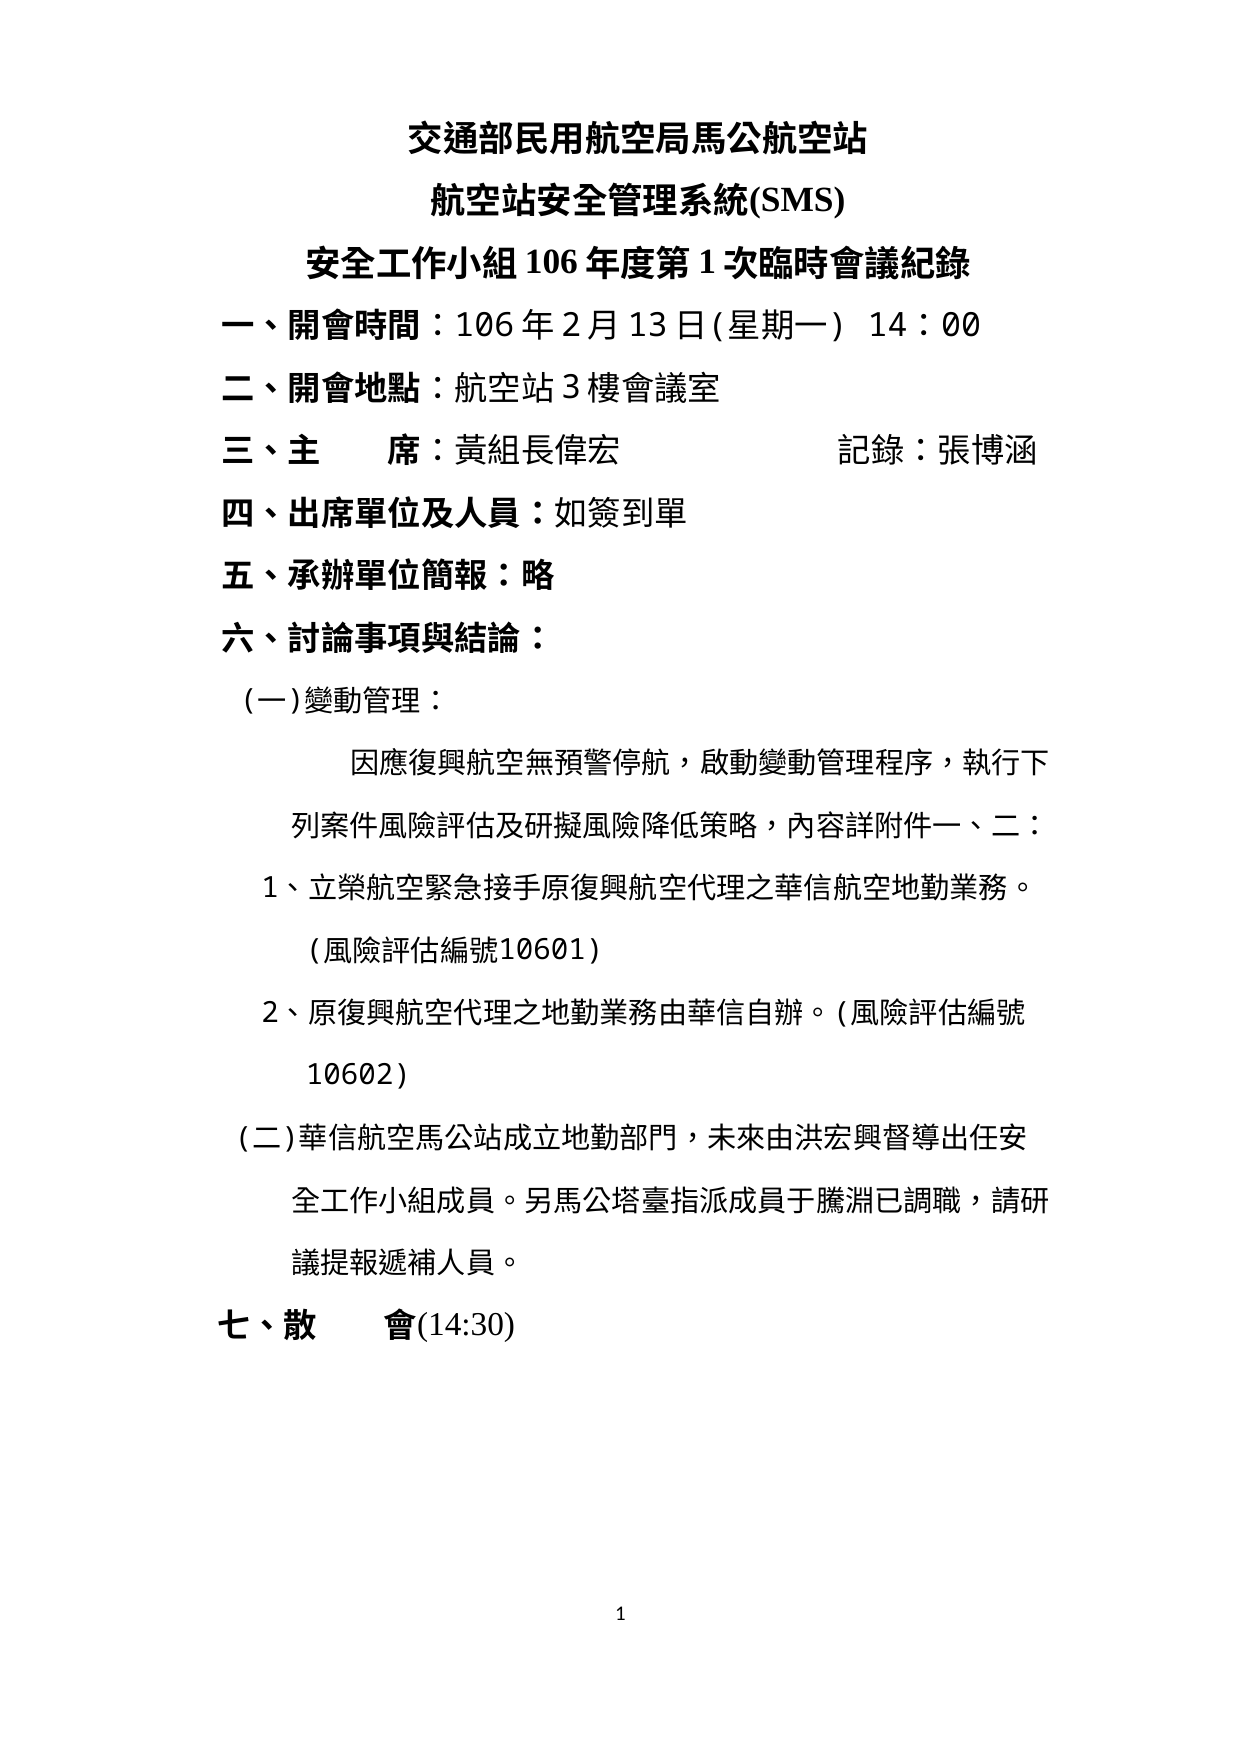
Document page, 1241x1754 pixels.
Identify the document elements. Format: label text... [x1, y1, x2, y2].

text 航空站安全管理系統(SMS) [187, 157, 1053, 219]
text 安全工作小組106年度第1次臨時會議紀錄 [187, 219, 1053, 282]
text 1、立榮航空緊急接手原復興航空代理之華信航空地勤業務。(風險評估編號10601) [261, 844, 1053, 969]
text (一)變動管理： [187, 657, 1053, 719]
text (二)華信航空馬公站成立地勤部門，未來由洪宏興督導出任安全工作小組成員。另馬公塔臺指派成員于騰淵已調職，請研議提報遞補人員。 [217, 1094, 1053, 1282]
text 交通部民用航空局馬公航空站 [187, 94, 1053, 157]
text 因應復興航空無預警停航，啟動變動管理程序，執行下列案件風險評估及研擬風險降低策略，內容詳附件一、二： [291, 719, 1053, 844]
text 四、出席單位及人員：如簽到單 [187, 469, 1053, 532]
text 六、討論事項與結論： [187, 594, 1053, 657]
text 七、散 會(14:30) [187, 1282, 1053, 1344]
text 三、主 席：黃組長偉宏 記錄：張博涵 [187, 407, 1053, 469]
text 五、承辦單位簡報：略 [187, 532, 1053, 594]
text 一、開會時間：106年2月13日(星期一) 14：00 [187, 282, 1053, 344]
text 2、原復興航空代理之地勤業務由華信自辦。(風險評估編號10602) [261, 969, 1053, 1094]
text 二、開會地點：航空站3樓會議室 [187, 344, 1053, 407]
